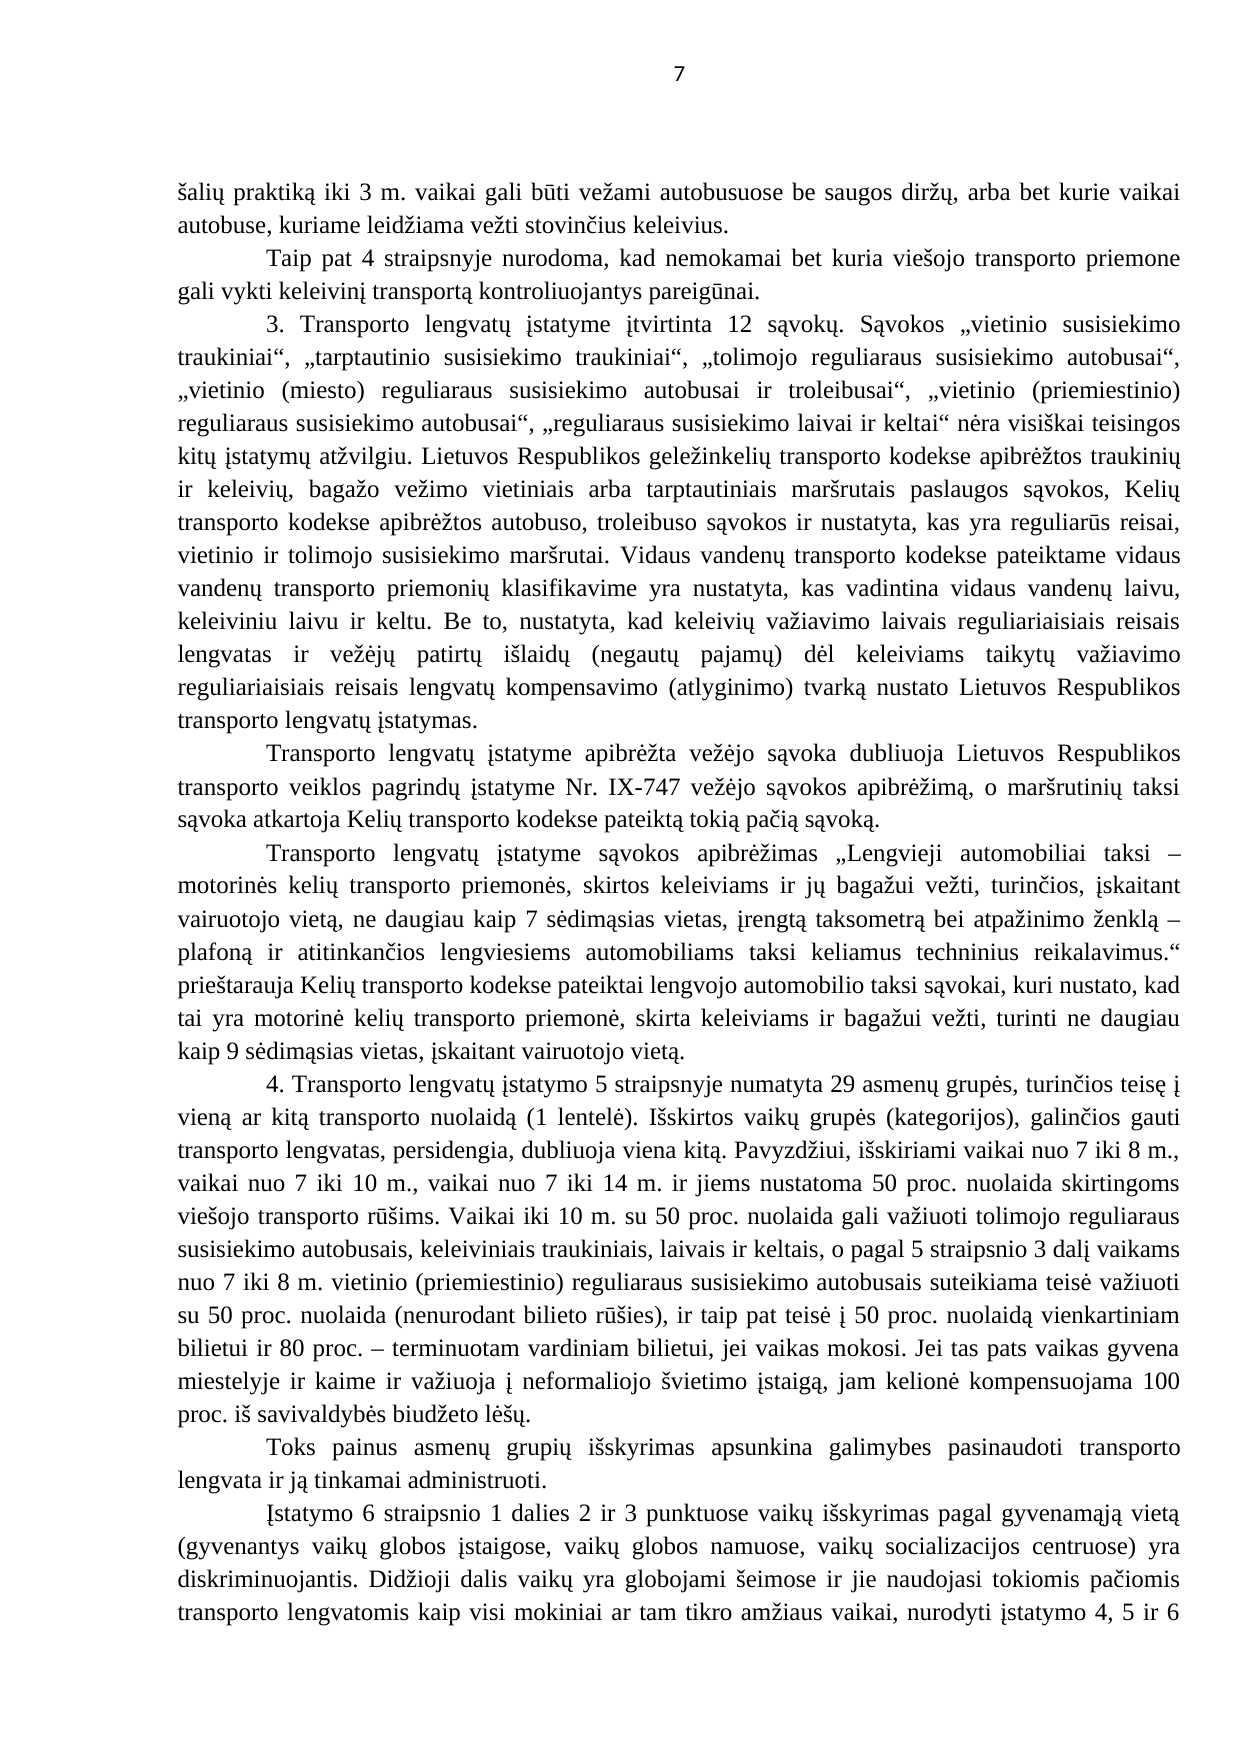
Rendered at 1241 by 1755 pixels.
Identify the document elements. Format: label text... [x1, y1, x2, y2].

text šalių praktiką iki 3 m. vaikai gali būti vežami autobusuose be saugos diržų, arba bet kurie vaikai autobuse, kuriame leidžiama vežti stovinčius keleivius. [177, 177, 1181, 239]
text Įstatymo 6 straipsnio 1 dalies 2 ir 3 punktuose vaikų išskyrimas pagal gyvenamąją vietą (gyvenantys vaikų globos įstaigose, vaikų globos namuose, vaikų socializacijos centruose) yra diskriminuojantis. Didžioji dalis vaikų yra globojami šeimose ir jie naudojasi tokiomis pačiomis transporto lengvatomis kaip visi mokiniai ar tam tikro amžiaus vaikai, nurodyti įstatymo 4, 5 ir 6 [177, 1498, 1181, 1626]
text 4. Transporto lengvatų įstatymo 5 straipsnyje numatyta 29 asmenų grupės, turinčios teisę į vieną ar kitą transporto nuolaidą (1 lentelė). Išskirtos vaikų grupės (kategorijos), galinčios gauti transporto lengvatas, persidengia, dubliuoja viena kitą. Pavyzdžiui, išskiriami vaikai nuo 7 iki 8 m., vaikai nuo 7 iki 10 m., vaikai nuo 7 iki 14 m. ir jiems nustatoma 50 proc. nuolaida skirtingoms viešojo transporto rūšims. Vaikai iki 10 m. su 50 proc. nuolaida gali važiuoti tolimojo reguliaraus susisiekimo autobusais, keleiviniais traukiniais, laivais ir keltais, o pagal 5 straipsnio 3 dalį vaikams nuo 7 iki 8 m. vietinio (priemiestinio) reguliaraus susisiekimo autobusais suteikiama teisė važiuoti su 50 proc. nuolaida (nenurodant bilieto rūšies), ir taip pat teisė į 50 proc. nuolaidą vienkartiniam bilietui ir 80 proc. – terminuotam vardiniam bilietui, jei vaikas mokosi. Jei tas pats vaikas gyvena miestelyje ir kaime ir važiuoja į neformaliojo švietimo įstaigą, jam kelionė kompensuojama 100 proc. iš savivaldybės biudžeto lėšų. [177, 1069, 1181, 1428]
text 3. Transporto lengvatų įstatyme įtvirtinta 12 sąvokų. Sąvokos „vietinio susisiekimo traukiniai“, „tarptautinio susisiekimo traukiniai“, „tolimojo reguliaraus susisiekimo autobusai“, „vietinio (miesto) reguliaraus susisiekimo autobusai ir troleibusai“, „vietinio (priemiestinio) reguliaraus susisiekimo autobusai“, „reguliaraus susisiekimo laivai ir keltai“ nėra visiškai teisingos kitų įstatymų atžvilgiu. Lietuvos Respublikos geležinkelių transporto kodekse apibrėžtos traukinių ir keleivių, bagažo vežimo vietiniais arba tarptautiniais maršrutais paslaugos sąvokos, Kelių transporto kodekse apibrėžtos autobuso, troleibuso sąvokos ir nustatyta, kas yra reguliarūs reisai, vietinio ir tolimojo susisiekimo maršrutai. Vidaus vandenų transporto kodekse pateiktame vidaus vandenų transporto priemonių klasifikavime yra nustatyta, kas vadintina vidaus vandenų laivu, keleiviniu laivu ir keltu. Be to, nustatyta, kad keleivių važiavimo laivais reguliariaisiais reisais lengvatas ir vežėjų patirtų išlaidų (negautų pajamų) dėl keleiviams taikytų važiavimo reguliariaisiais reisais lengvatų kompensavimo (atlyginimo) tvarką nustato Lietuvos Respublikos transporto lengvatų įstatymas. [177, 309, 1181, 734]
text Transporto lengvatų įstatyme sąvokos apibrėžimas „Lengvieji automobiliai taksi – motorinės kelių transporto priemonės, skirtos keleiviams ir jų bagažui vežti, turinčios, įskaitant vairuotojo vietą, ne daugiau kaip 7 sėdimąsias vietas, įrengtą taksometrą bei atpažinimo ženklą – plafoną ir atitinkančios lengviesiems automobiliams taksi keliamus techninius reikalavimus.“ prieštarauja Kelių transporto kodekse pateiktai lengvojo automobilio taksi sąvokai, kuri nustato, kad tai yra motorinė kelių transporto priemonė, skirta keleiviams ir bagažui vežti, turinti ne daugiau kaip 9 sėdimąsias vietas, įskaitant vairuotojo vietą. [177, 838, 1181, 1064]
text Transporto lengvatų įstatyme apibrėžta vežėjo sąvoka dubliuoja Lietuvos Respublikos transporto veiklos pagrindų įstatyme Nr. IX-747 vežėjo sąvokos apibrėžimą, o maršrutinių taksi sąvoka atkartoja Kelių transporto kodekse pateiktą tokią pačią sąvoką. [177, 738, 1181, 833]
text Toks painus asmenų grupių išskyrimas apsunkina galimybes pasinaudoti transporto lengvata ir ją tinkamai administruoti. [177, 1432, 1181, 1494]
text Taip pat 4 straipsnyje nurodoma, kad nemokamai bet kuria viešojo transporto priemone gali vykti keleivinį transportą kontroliuojantys pareigūnai. [177, 243, 1181, 305]
